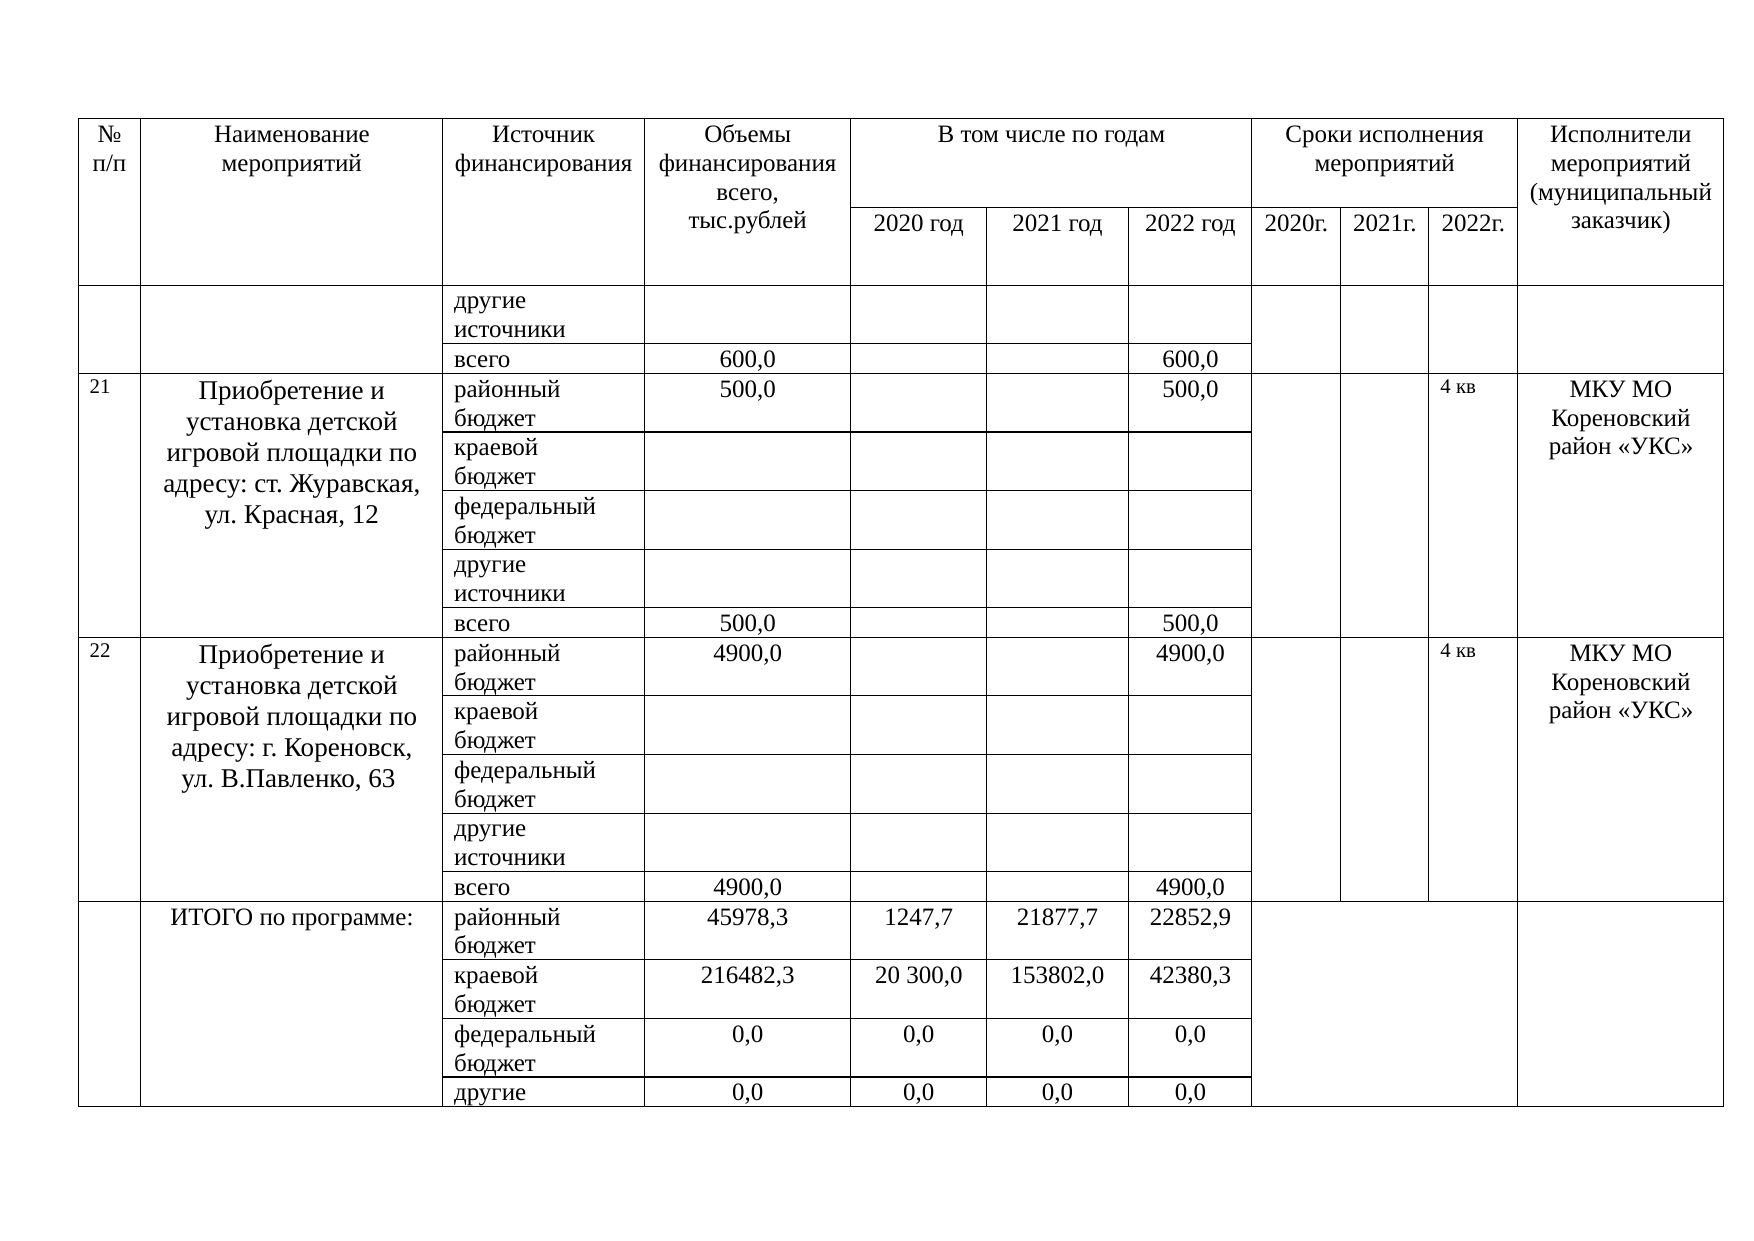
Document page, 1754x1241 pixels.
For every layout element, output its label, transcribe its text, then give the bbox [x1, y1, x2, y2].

table_cell всего [443, 608, 644, 637]
table_cell [851, 550, 986, 607]
table_cell [987, 374, 1128, 431]
table_cell [851, 344, 986, 373]
table_cell 0,0 [851, 1019, 986, 1076]
table_cell [987, 491, 1128, 548]
table_cell [987, 344, 1128, 373]
table_cell 21 [79, 374, 140, 637]
table_header Сроки исполнения мероприятий [1252, 119, 1517, 207]
table_cell 2020г. [1252, 208, 1340, 284]
table_cell другие источники [443, 814, 644, 871]
table_cell краевой бюджет [443, 960, 644, 1018]
table_cell 0,0 [987, 1078, 1128, 1106]
table_cell [851, 374, 986, 431]
table_cell [987, 550, 1128, 607]
table_cell 2022г. [1429, 208, 1517, 284]
table_cell Приобретение и установка детской игровой площадки по адресу: ст. Журавская, ул. Красная, 12 [141, 374, 442, 637]
table_cell 2021 год [987, 208, 1128, 284]
table_cell ИТОГО по программе: [141, 902, 442, 1106]
table_cell 600,0 [1129, 344, 1251, 373]
table_cell [645, 491, 850, 548]
table_cell 0,0 [851, 1078, 986, 1106]
table_cell [987, 433, 1128, 490]
table_cell [851, 814, 986, 871]
table_cell [851, 872, 986, 901]
table_cell [987, 638, 1128, 695]
table_cell всего [443, 344, 644, 373]
table_cell краевой бюджет [443, 696, 644, 754]
table_cell [1129, 696, 1251, 754]
table_cell [645, 696, 850, 754]
table_cell 22 [79, 638, 140, 901]
table_cell [1252, 638, 1340, 901]
table_cell [1129, 286, 1251, 343]
table_cell 21877,7 [987, 902, 1128, 959]
table_cell другие источники [443, 286, 644, 343]
table_cell 4900,0 [1129, 638, 1251, 695]
table_cell [1341, 374, 1428, 637]
table_header Источник финансирования [443, 119, 644, 284]
table_cell [1129, 550, 1251, 607]
table_cell 22852,9 [1129, 902, 1251, 959]
table_cell 0,0 [1129, 1078, 1251, 1106]
table_cell 0,0 [645, 1019, 850, 1076]
table_cell [987, 755, 1128, 812]
table_cell районный бюджет [443, 638, 644, 695]
table_cell [645, 814, 850, 871]
table_cell другие источники [443, 550, 644, 607]
table_cell МКУ МО Кореновский район «УКС» [1518, 638, 1723, 901]
table_cell [1518, 902, 1723, 1106]
table_cell [851, 755, 986, 812]
table_cell всего [443, 872, 644, 901]
table_cell [987, 286, 1128, 343]
table_cell 0,0 [1129, 1019, 1251, 1076]
table_cell [851, 696, 986, 754]
table_cell другие [443, 1078, 644, 1106]
table_cell краевой бюджет [443, 433, 644, 490]
table_cell [1252, 374, 1340, 637]
table_cell [645, 286, 850, 343]
table_header Наименование мероприятий [141, 119, 442, 284]
table_cell 45978,3 [645, 902, 850, 959]
table_cell 500,0 [645, 608, 850, 637]
table_cell 20 300,0 [851, 960, 986, 1018]
table_cell [987, 696, 1128, 754]
table_cell 600,0 [645, 344, 850, 373]
table_cell федеральный бюджет [443, 1019, 644, 1076]
table_cell [851, 491, 986, 548]
table_header Объемы финансирования всего, тыс.рублей [645, 119, 850, 284]
table_cell [645, 755, 850, 812]
table_cell районный бюджет [443, 374, 644, 431]
table_cell федеральный бюджет [443, 755, 644, 812]
table_cell [987, 814, 1128, 871]
table_cell [645, 550, 850, 607]
table_cell 500,0 [1129, 608, 1251, 637]
table_cell [851, 286, 986, 343]
table_cell 4 кв [1429, 374, 1517, 637]
table_cell МКУ МО Кореновский район «УКС» [1518, 374, 1723, 637]
table_cell 2021г. [1341, 208, 1428, 284]
table_cell [645, 433, 850, 490]
table_cell Приобретение и установка детской игровой площадки по адресу: г. Кореновск, ул. В.Павленко, 63 [141, 638, 442, 901]
table_cell [1341, 638, 1428, 901]
table_header Исполнители мероприятий (муниципальный заказчик) [1518, 119, 1723, 284]
table_cell [1129, 814, 1251, 871]
table_cell 1247,7 [851, 902, 986, 959]
table_cell 153802,0 [987, 960, 1128, 1018]
table_cell 4900,0 [645, 872, 850, 901]
table_cell [851, 638, 986, 695]
table_cell [1252, 902, 1517, 1106]
table_cell 500,0 [645, 374, 850, 431]
table_cell [851, 608, 986, 637]
table_cell [79, 902, 140, 1106]
table_cell 4 кв [1429, 638, 1517, 901]
table_cell 0,0 [987, 1019, 1128, 1076]
table_cell 4900,0 [1129, 872, 1251, 901]
table_cell 4900,0 [645, 638, 850, 695]
table_cell 0,0 [645, 1078, 850, 1106]
table_cell 2022 год [1129, 208, 1251, 284]
table_cell [1129, 433, 1251, 490]
table_cell 216482,3 [645, 960, 850, 1018]
table_cell [987, 608, 1128, 637]
table_cell [1129, 491, 1251, 548]
table_cell 500,0 [1129, 374, 1251, 431]
table_header № п/п [79, 119, 140, 284]
table_cell [987, 872, 1128, 901]
table_cell районный бюджет [443, 902, 644, 959]
table_cell [851, 433, 986, 490]
table_cell [1129, 755, 1251, 812]
table_cell федеральный бюджет [443, 491, 644, 548]
table_cell 2020 год [851, 208, 986, 284]
table_header В том числе по годам [851, 119, 1251, 207]
table_cell 42380,3 [1129, 960, 1251, 1018]
